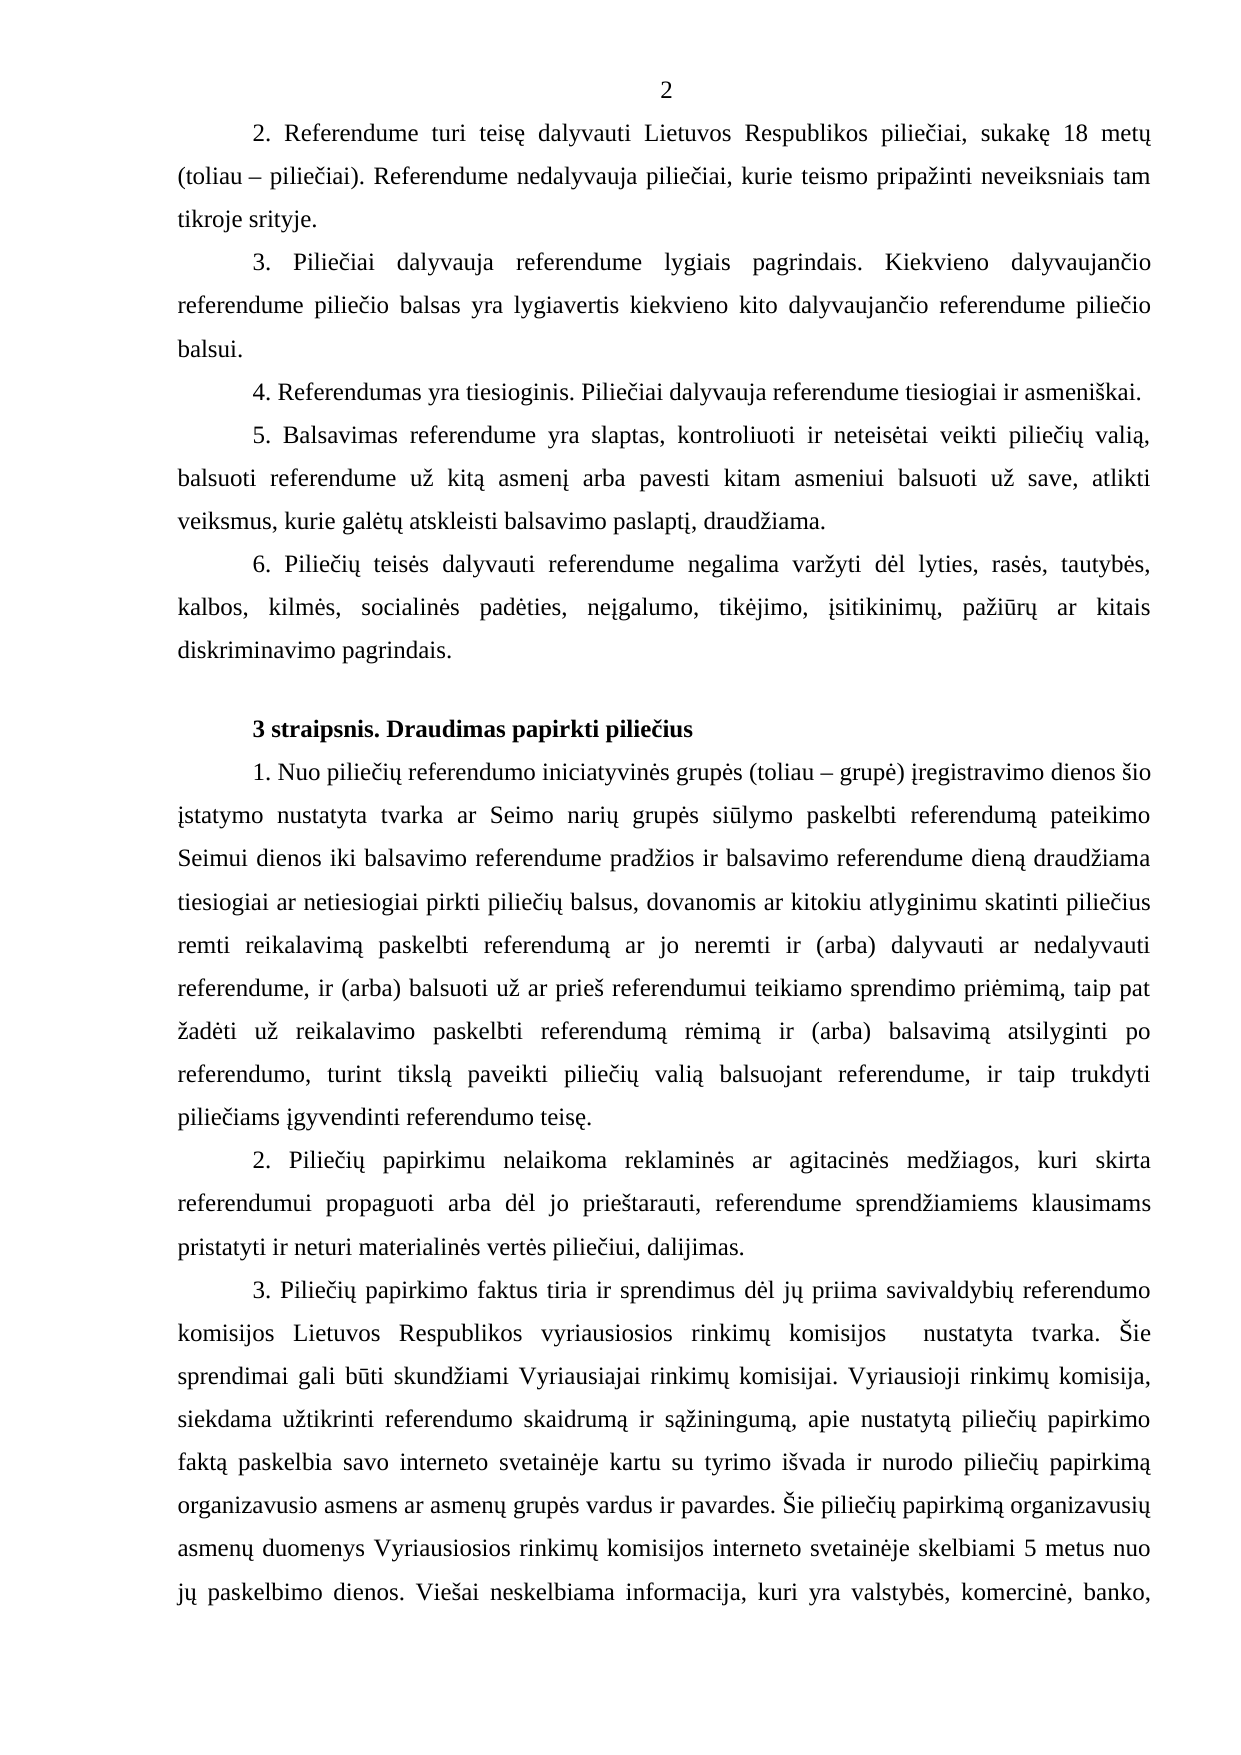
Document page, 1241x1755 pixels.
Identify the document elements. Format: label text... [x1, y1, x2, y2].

text 6. Piliečių teisės dalyvauti referendume negalima varžyti dėl lyties, rasės, tautybės, kalbos, kilmės, socialinės padėties, neįgalumo, tikėjimo, įsitikinimų, pažiūrų ar kitais diskriminavimo pagrindais. [177, 549, 1152, 664]
text 4. Referendumas yra tiesioginis. Piliečiai dalyvauja referendume tiesiogiai ir asmeniškai. [177, 377, 1152, 406]
text 1. Nuo piliečių referendumo iniciatyvinės grupės (toliau – grupė) įregistravimo dienos šio įstatymo nustatyta tvarka ar Seimo narių grupės siūlymo paskelbti referendumą pateikimo Seimui dienos iki balsavimo referendume pradžios ir balsavimo referendume dieną draudžiama tiesiogiai ar netiesiogiai pirkti piliečių balsus, dovanomis ar kitokiu atlyginimu skatinti piliečius remti reikalavimą paskelbti referendumą ar jo neremti ir (arba) dalyvauti ar nedalyvauti referendume, ir (arba) balsuoti už ar prieš referendumui teikiamo sprendimo priėmimą, taip pat žadėti už reikalavimo paskelbti referendumą rėmimą ir (arba) balsavimą atsilyginti po referendumo, turint tikslą paveikti piliečių valią balsuojant referendume, ir taip trukdyti piliečiams įgyvendinti referendumo teisę. [177, 757, 1152, 1131]
text 5. Balsavimas referendume yra slaptas, kontroliuoti ir neteisėtai veikti piliečių valią, balsuoti referendume už kitą asmenį arba pavesti kitam asmeniui balsuoti už save, atlikti veiksmus, kurie galėtų atskleisti balsavimo paslaptį, draudžiama. [177, 420, 1152, 535]
text 2. Piliečių papirkimu nelaikoma reklaminės ar agitacinės medžiagos, kuri skirta referendumui propaguoti arba dėl jo prieštarauti, referendume sprendžiamiems klausimams pristatyti ir neturi materialinės vertės piliečiui, dalijimas. [177, 1145, 1152, 1260]
text 2. Referendume turi teisę dalyvauti Lietuvos Respublikos piliečiai, sukakę 18 metų (toliau – piliečiai). Referendume nedalyvauja piliečiai, kurie teismo pripažinti neveiksniais tam tikroje srityje. [177, 118, 1152, 233]
text 3. Piliečių papirkimo faktus tiria ir sprendimus dėl jų priima savivaldybių referendumo komisijos Lietuvos Respublikos vyriausiosios rinkimų komisijos nustatyta tvarka. Šie sprendimai gali būti skundžiami Vyriausiajai rinkimų komisijai. Vyriausioji rinkimų komisija, siekdama užtikrinti referendumo skaidrumą ir sąžiningumą, apie nustatytą piliečių papirkimo faktą paskelbia savo interneto svetainėje kartu su tyrimo išvada ir nurodo piliečių papirkimą organizavusio asmens ar asmenų grupės vardus ir pavardes. Šie piliečių papirkimą organizavusių asmenų duomenys Vyriausiosios rinkimų komisijos interneto svetainėje skelbiami 5 metus nuo jų paskelbimo dienos. Viešai neskelbiama informacija, kuri yra valstybės, komercinė, banko, [177, 1275, 1152, 1605]
text 3 straipsnis. Draudimas papirkti piliečius [177, 714, 1152, 743]
text 3. Piliečiai dalyvauja referendume lygiais pagrindais. Kiekvieno dalyvaujančio referendume piliečio balsas yra lygiavertis kiekvieno kito dalyvaujančio referendume piliečio balsui. [177, 247, 1152, 362]
